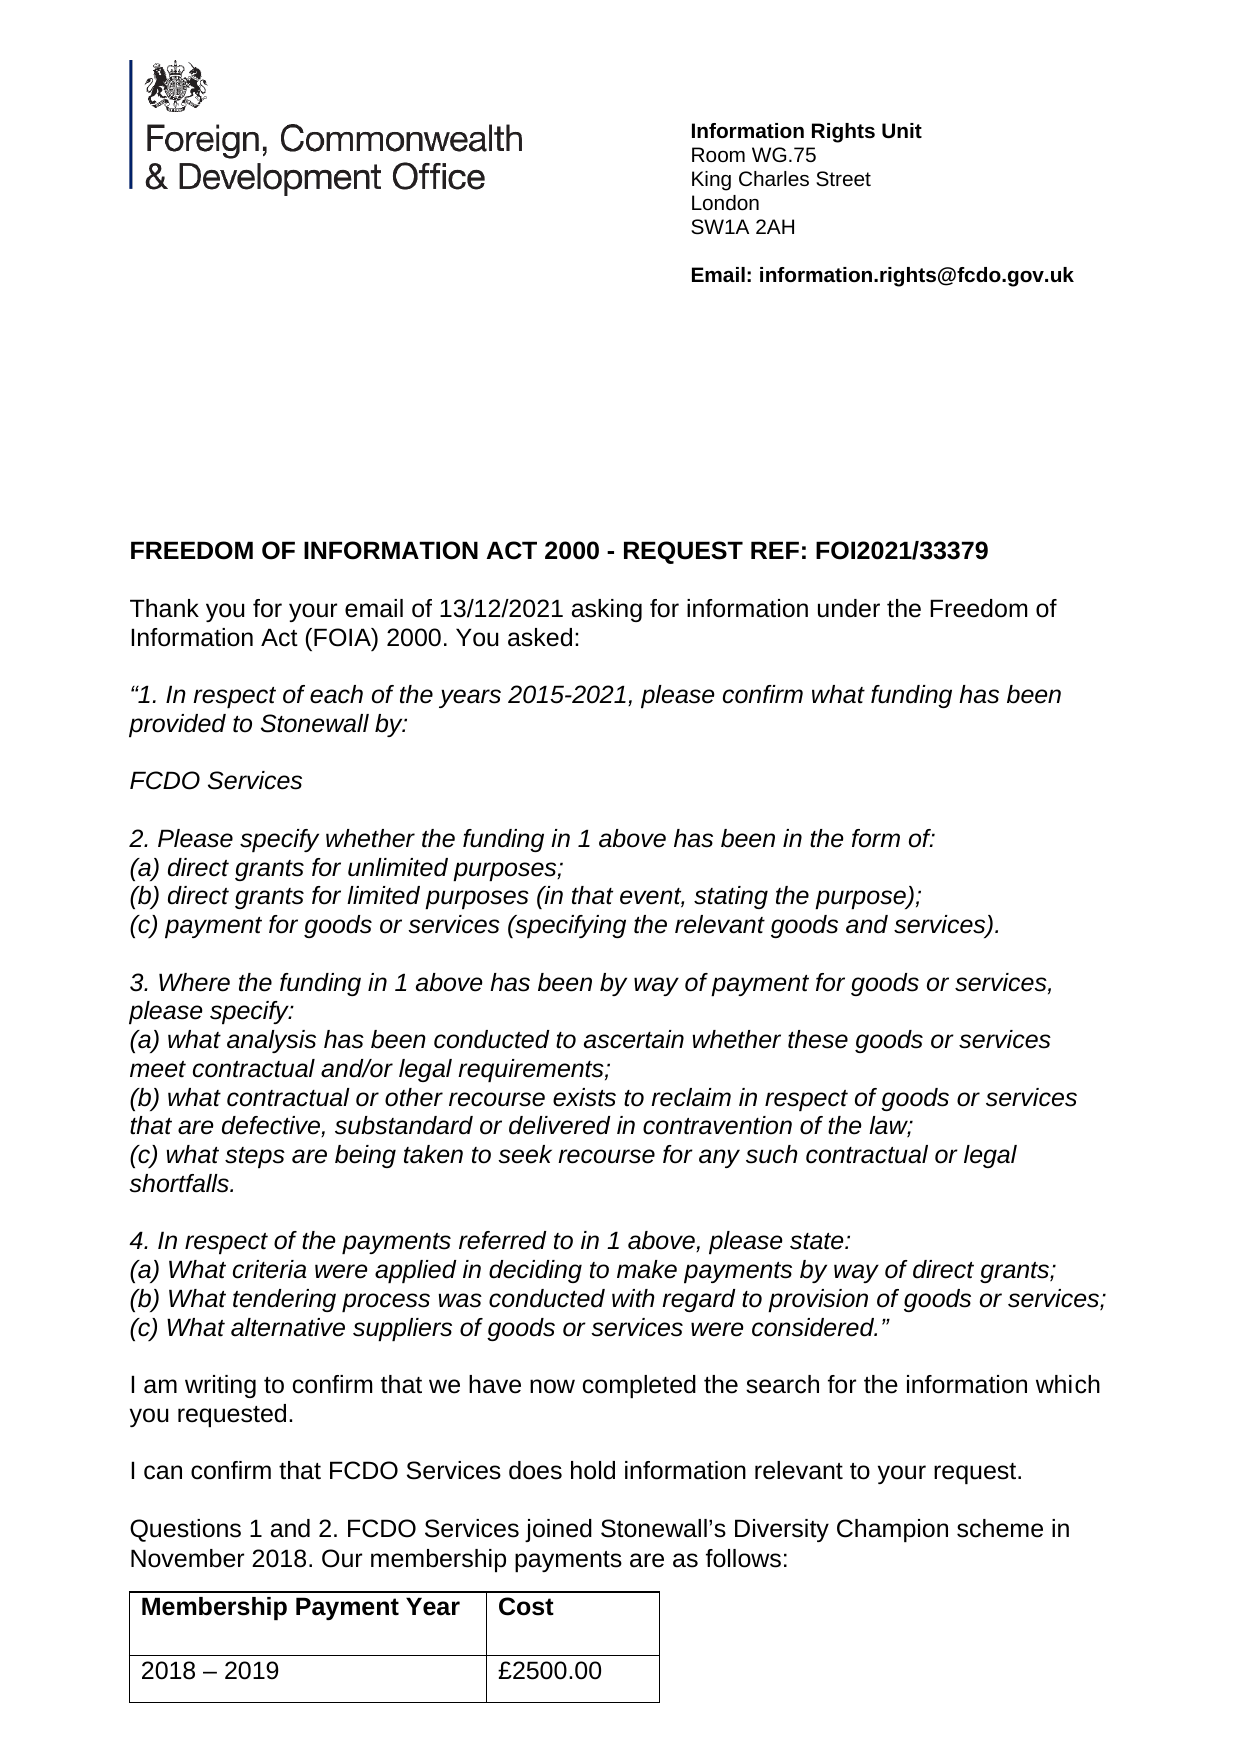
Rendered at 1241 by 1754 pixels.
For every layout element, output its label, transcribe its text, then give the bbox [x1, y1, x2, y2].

table_cell Information Rights Unit Room WG.75 King Charles Street London SW1A 2AH [679, 119, 1122, 238]
table_cell [118, 310, 679, 508]
table_header [151, 94, 162, 103]
table_header [679, 61, 1122, 119]
table_cell Email: information.rights@fcdo.gov.uk [679, 239, 1122, 310]
table_cell [679, 479, 1122, 508]
table_cell [838, 450, 1122, 479]
table_header [165, 97, 174, 108]
table_cell 2018 – 2019 [130, 1656, 486, 1702]
table_cell [679, 378, 895, 402]
table_cell FREEDOM OF INFORMATION ACT 2000 - REQUEST REF: FOI2021/33379 Thank you for your email of 13/12/2021 asking for information under the Freedom of Information Act (FOIA) 2000. You asked: “1. In respect of each of the years 2015-2021, please confirm what funding has been provided to Stonewall by: FCDO Services 2. Please specify whether the funding in 1 above has been in the form of: (a) direct grants for unlimited purposes; (b) direct grants for limited purposes (in that event, stating the purpose); (c) payment for goods or services (specifying the relevant goods and services). 3. Where the funding in 1 above has been by way of payment for goods or services, please specify: (a) what analysis has been conducted to ascertain whether these goods or services meet contractual and/or legal requirements; (b) what contractual or other recourse exists to reclaim in respect of goods or services that are defective, substandard or delivered in contravention of the law; (c) what steps are being taken to seek recourse for any such contractual or legal shortfalls. 4. In respect of the payments referred to in 1 above, please state: (a) What criteria were applied in deciding to make payments by way of direct grants; (b) What tendering process was conducted with regard to provision of goods or services; (c) What alternative suppliers of goods or services were considered.” I am writing to confirm that we have now completed the search for the information which you requested. I can confirm that FCDO Services does hold information relevant to your request. Questions 1 and 2. FCDO Services joined Stonewall’s Diversity Champion scheme in November 2018. Our membership payments are as follows: [118, 508, 1122, 1703]
table_header Cost [487, 1593, 659, 1655]
table_cell [679, 450, 838, 479]
table_header [187, 93, 199, 104]
table_cell £2500.00 [487, 1656, 659, 1702]
table_cell [838, 402, 1122, 426]
table_header Membership Payment Year [130, 1593, 486, 1655]
table_cell [679, 310, 1122, 378]
table_header [185, 86, 193, 96]
table_cell [679, 402, 838, 426]
table_cell [895, 378, 1122, 402]
table_cell [838, 426, 1122, 450]
table_cell [679, 426, 838, 450]
table_header [118, 61, 679, 310]
